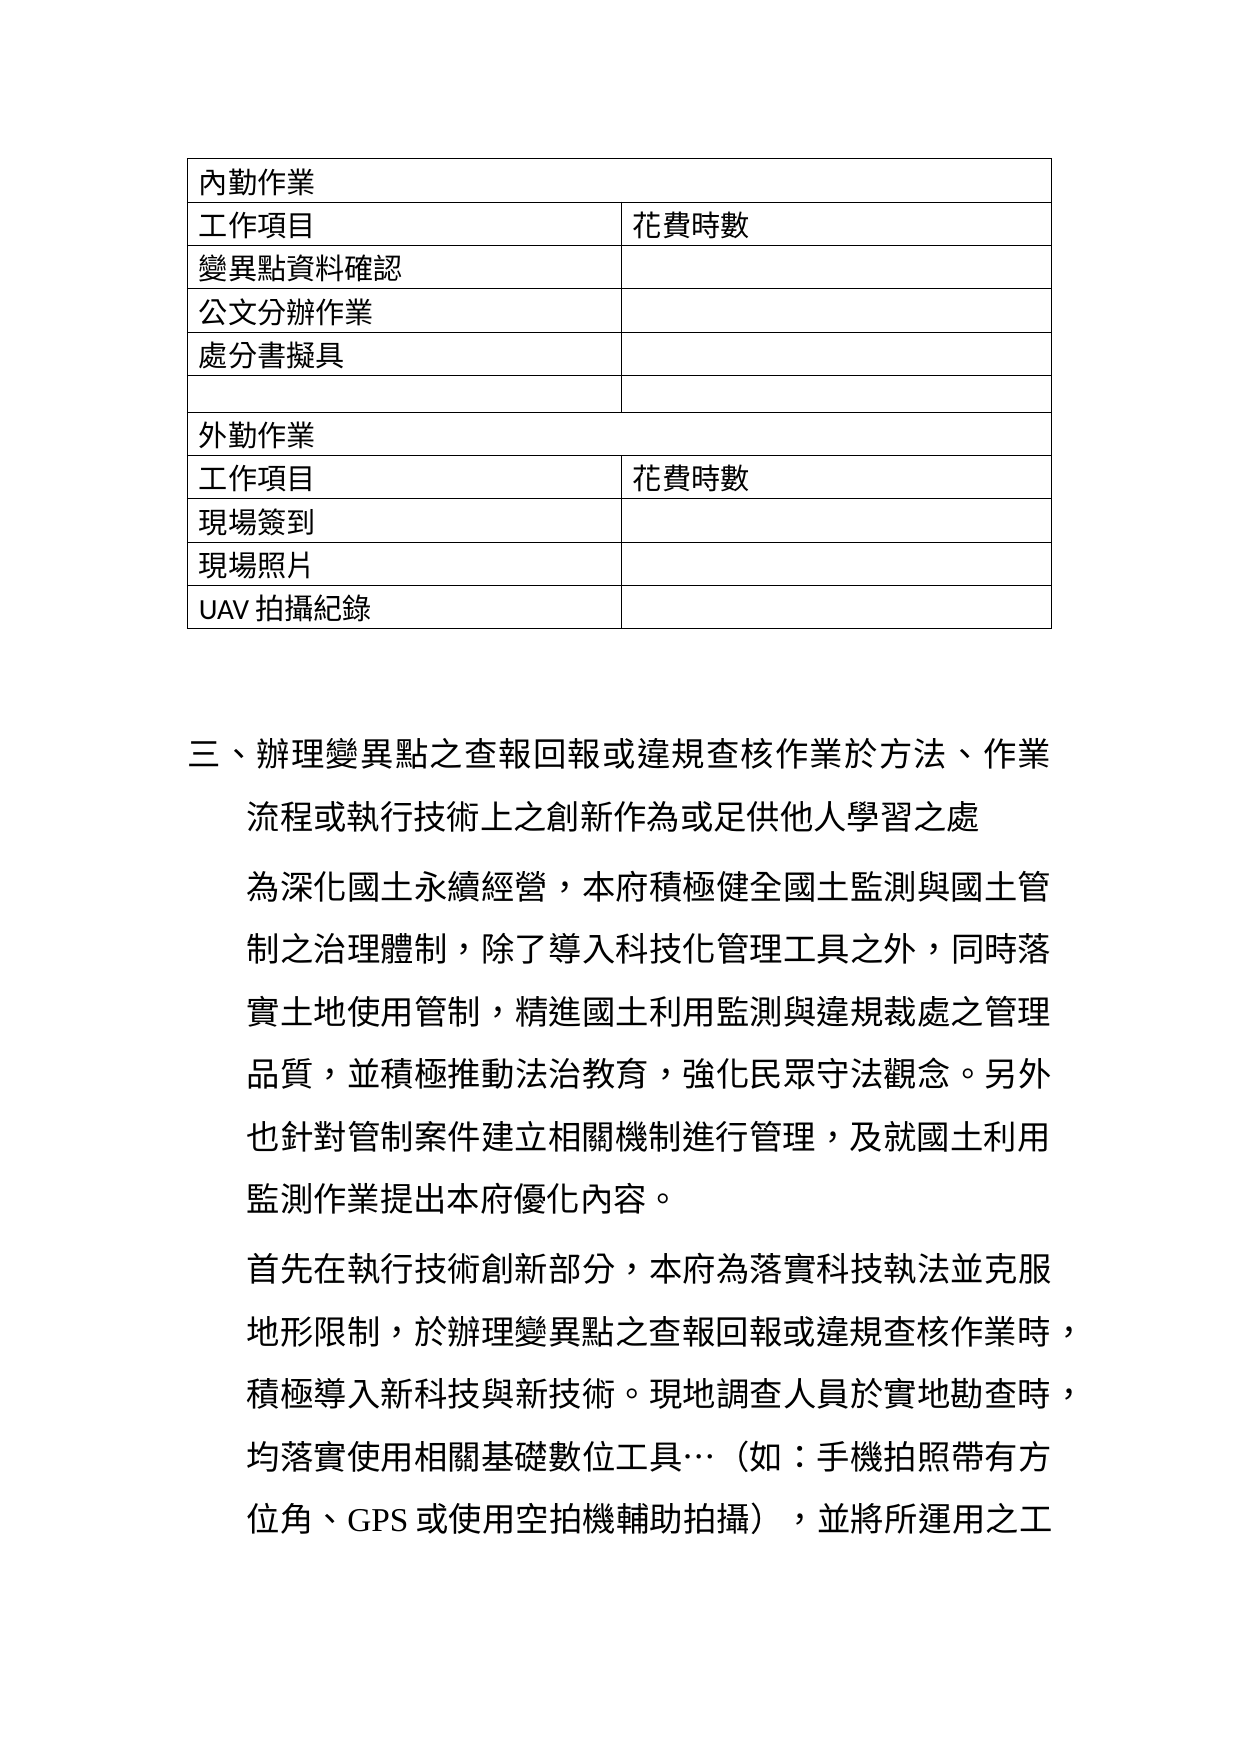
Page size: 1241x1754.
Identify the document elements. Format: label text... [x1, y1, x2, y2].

table_cell 工作項目 [188, 456, 621, 498]
table_cell 花費時數 [622, 456, 1051, 498]
table_cell 現場照片 [188, 543, 621, 585]
table_cell [622, 246, 1051, 288]
table_cell [622, 289, 1051, 332]
table_cell [622, 333, 1051, 375]
table_header 內勤作業 [188, 159, 1051, 202]
table_cell [622, 499, 1051, 542]
table_cell 處分書擬具 [188, 333, 621, 375]
table_cell 花費時數 [622, 203, 1051, 245]
text 首先在執行技術創新部分，本府為落實科技執法並克服地形限制，於辦理變異點之查報回報或違規查核作業時，積極導入新科技與新技術。現地調查人員於實地勘查時，均落實使用相關基礎數位工具…（如：手機拍照帶有方位角、GPS或使用空拍機輔助拍攝），並將所運用之工具與自身土地使用管制業務進行深度結合…（以下可說明具體結合過程）。 [246, 1226, 1053, 1538]
text 為深化國土永續經營，本府積極健全國土監測與國土管制之治理體制，除了導入科技化管理工具之外，同時落實土地使用管制，精進國土利用監測與違規裁處之管理品質，並積極推動法治教育，強化民眾守法觀念。另外也針對管制案件建立相關機制進行管理，及就國土利用監測作業提出本府優化內容。 [246, 843, 1053, 1218]
table_cell [622, 376, 1051, 412]
table_cell 外勤作業 [188, 413, 1051, 455]
table_cell [622, 543, 1051, 585]
table_cell 現場簽到 [188, 499, 621, 542]
table_cell 工作項目 [188, 203, 621, 245]
table_cell [622, 586, 1051, 628]
table_cell [188, 376, 621, 412]
table_cell UAV拍攝紀錄 [188, 586, 621, 628]
subtitle 三、辦理變異點之查報回報或違規查核作業於方法、作業流程或執行技術上之創新作為或足供他人學習之處 [187, 711, 1053, 836]
table_cell 變異點資料確認 [188, 246, 621, 288]
table_cell 公文分辦作業 [188, 289, 621, 332]
